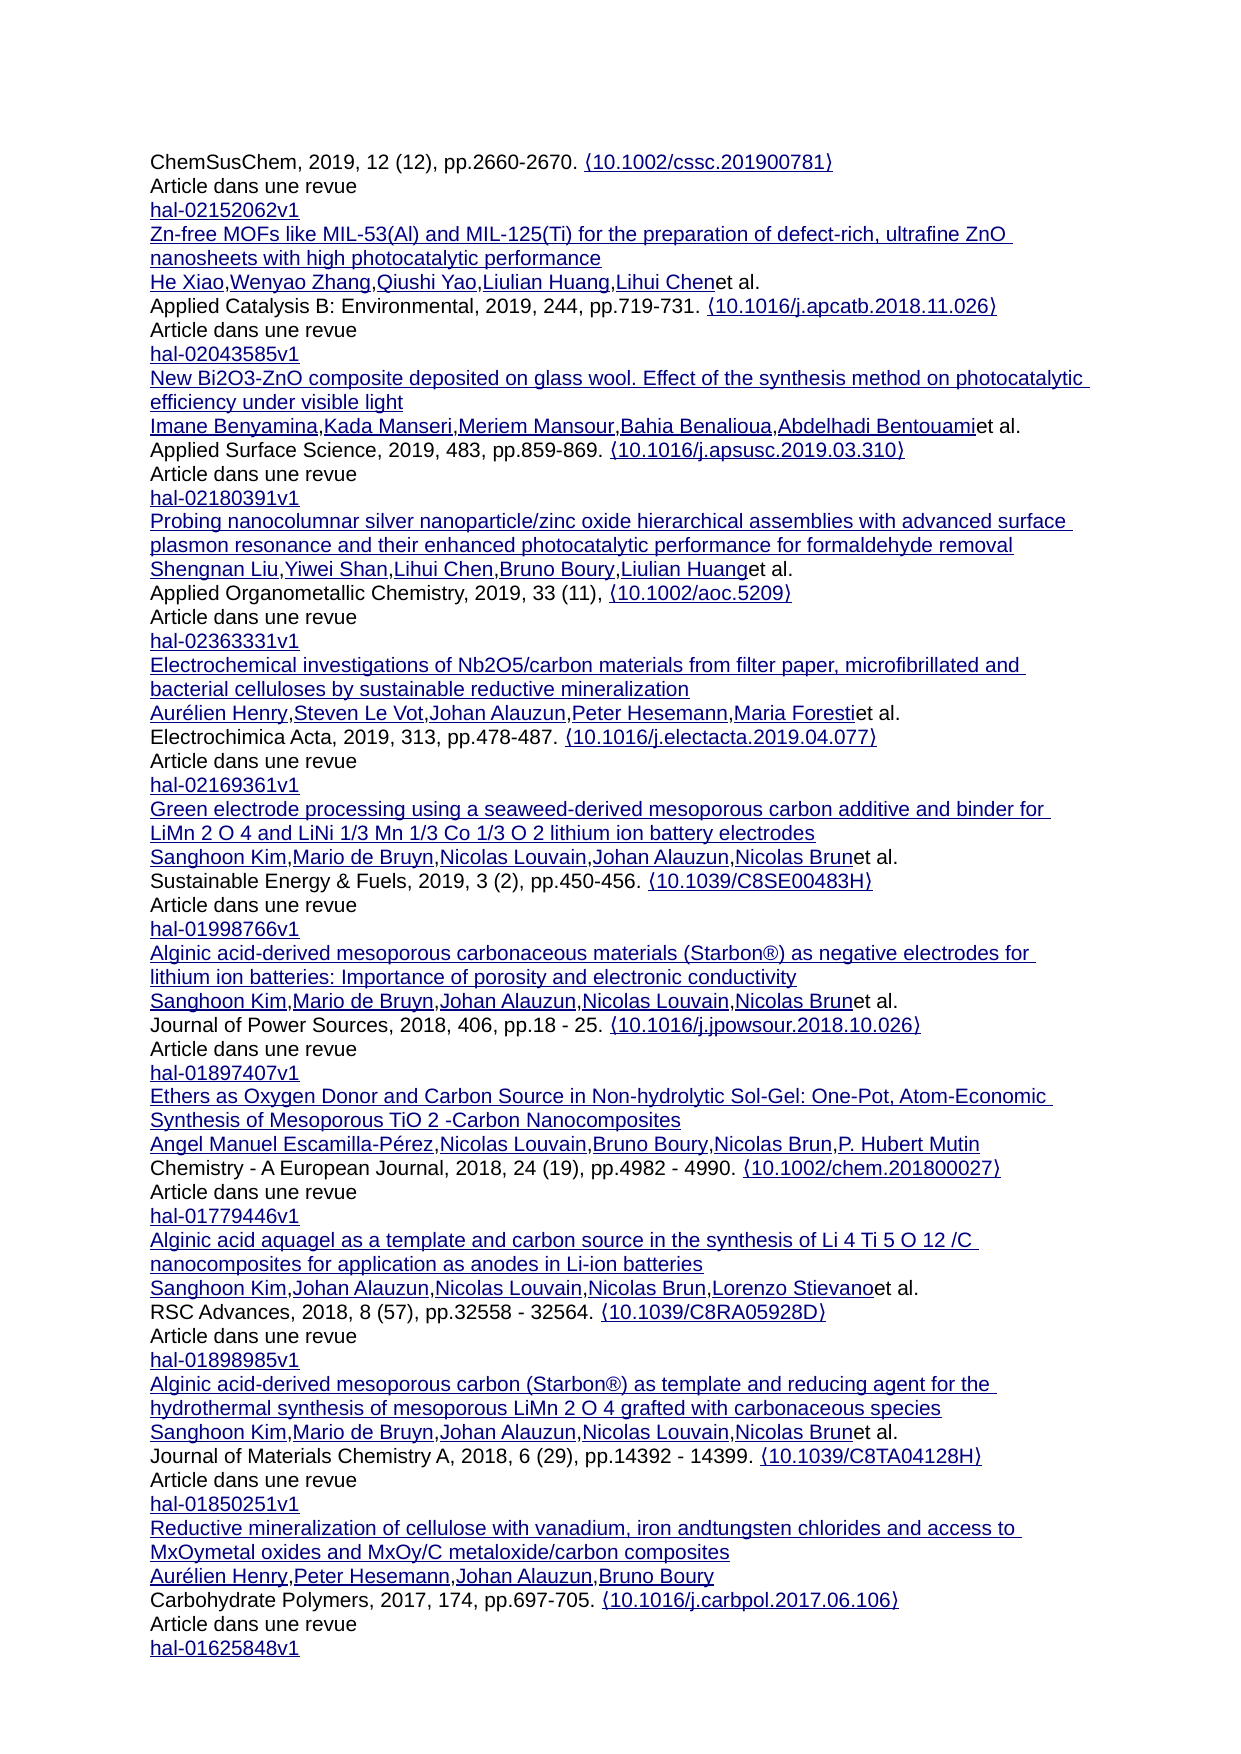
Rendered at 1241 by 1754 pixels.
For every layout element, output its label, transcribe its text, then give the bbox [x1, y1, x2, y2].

table_cell New Bi2O3-ZnO composite deposited on glass wool. Effect of the synthesis method on photocatalytic [150, 366, 1090, 387]
table_cell Probing nanocolumnar silver nanoparticle/zinc oxide hierarchical assemblies with advanced surface plasmon resonance and their enhanced photocatalytic performance for formaldehyde removal Shengnan Liu,Yiwei Shan,Lihui Chen,Bruno Boury,Liulian Huanget al. Applied Organometallic Chemistry, 2019, 33 (11), ⟨10.1002/aoc.5209⟩ Article dans une revue hal-02363331v1 [150, 509, 1090, 653]
table_cell Alginic acid aquagel as a template and carbon source in the synthesis of Li 4 Ti 5 O 12 /C nanocomposites for application as anodes in Li-ion batteries Sanghoon Kim,Johan Alauzun,Nicolas Louvain,Nicolas Brun,Lorenzo Stievanoet al. RSC Advances, 2018, 8 (57), pp.32558 - 32564. ⟨10.1039/C8RA05928D⟩ Article dans une revue hal-01898985v1 [150, 1228, 1090, 1372]
table_cell ChemSusChem, 2019, 12 (12), pp.2660-2670. ⟨10.1002/cssc.201900781⟩ Article dans une revue hal-02152062v1 [150, 150, 1090, 222]
table_cell Alginic acid-derived mesoporous carbon (Starbon®) as template and reducing agent for the hydrothermal synthesis of mesoporous LiMn 2 O 4 grafted with carbonaceous species Sanghoon Kim,Mario de Bruyn,Johan Alauzun,Nicolas Louvain,Nicolas Brunet al. Journal of Materials Chemistry A, 2018, 6 (29), pp.14392 - 14399. ⟨10.1039/C8TA04128H⟩ Article dans une revue hal-01850251v1 [150, 1372, 1090, 1516]
table_cell Zn-free MOFs like MIL-53(Al) and MIL-125(Ti) for the preparation of defect-rich, ultrafine ZnO nanosheets with high photocatalytic performance He Xiao,Wenyao Zhang,Qiushi Yao,Liulian Huang,Lihui Chenet al. Applied Catalysis B: Environmental, 2019, 244, pp.719-731. ⟨10.1016/j.apcatb.2018.11.026⟩ Article dans une revue hal-02043585v1 [150, 222, 1090, 366]
table_cell Electrochemical investigations of Nb2O5/carbon materials from filter paper, microfibrillated and bacterial celluloses by sustainable reductive mineralization Aurélien Henry,Steven Le Vot,Johan Alauzun,Peter Hesemann,Maria Forestiet al. Electrochimica Acta, 2019, 313, pp.478-487. ⟨10.1016/j.electacta.2019.04.077⟩ Article dans une revue hal-02169361v1 [150, 653, 1090, 797]
table_cell Green electrode processing using a seaweed-derived mesoporous carbon additive and binder for LiMn 2 O 4 and LiNi 1/3 Mn 1/3 Co 1/3 O 2 lithium ion battery electrodes Sanghoon Kim,Mario de Bruyn,Nicolas Louvain,Johan Alauzun,Nicolas Brunet al. Sustainable Energy & Fuels, 2019, 3 (2), pp.450-456. ⟨10.1039/C8SE00483H⟩ Article dans une revue hal-01998766v1 [150, 797, 1090, 941]
table_cell Ethers as Oxygen Donor and Carbon Source in Non-hydrolytic Sol-Gel: One-Pot, Atom-Economic Synthesis of Mesoporous TiO 2 -Carbon Nanocomposites Angel Manuel Escamilla-Pérez,Nicolas Louvain,Bruno Boury,Nicolas Brun,P. Hubert Mutin Chemistry - A European Journal, 2018, 24 (19), pp.4982 - 4990. ⟨10.1002/chem.201800027⟩ Article dans une revue hal-01779446v1 [150, 1084, 1090, 1228]
table_cell Alginic acid-derived mesoporous carbonaceous materials (Starbon®) as negative electrodes for lithium ion batteries: Importance of porosity and electronic conductivity Sanghoon Kim,Mario de Bruyn,Johan Alauzun,Nicolas Louvain,Nicolas Brunet al. Journal of Power Sources, 2018, 406, pp.18 - 25. ⟨10.1016/j.jpowsour.2018.10.026⟩ Article dans une revue hal-01897407v1 [150, 941, 1090, 1084]
table_cell Reductive mineralization of cellulose with vanadium, iron andtungsten chlorides and access to MxOymetal oxides and MxOy/C metaloxide/carbon composites Aurélien Henry,Peter Hesemann,Johan Alauzun,Bruno Boury Carbohydrate Polymers, 2017, 174, pp.697-705. ⟨10.1016/j.carbpol.2017.06.106⟩ Article dans une revue hal-01625848v1 [150, 1516, 1090, 1659]
table_cell efficiency under visible light Imane Benyamina,Kada Manseri,Meriem Mansour,Bahia Benalioua,Abdelhadi Bentouamiet al. Applied Surface Science, 2019, 483, pp.859-869. ⟨10.1016/j.apsusc.2019.03.310⟩ Article dans une revue hal-02180391v1 [150, 388, 1090, 509]
